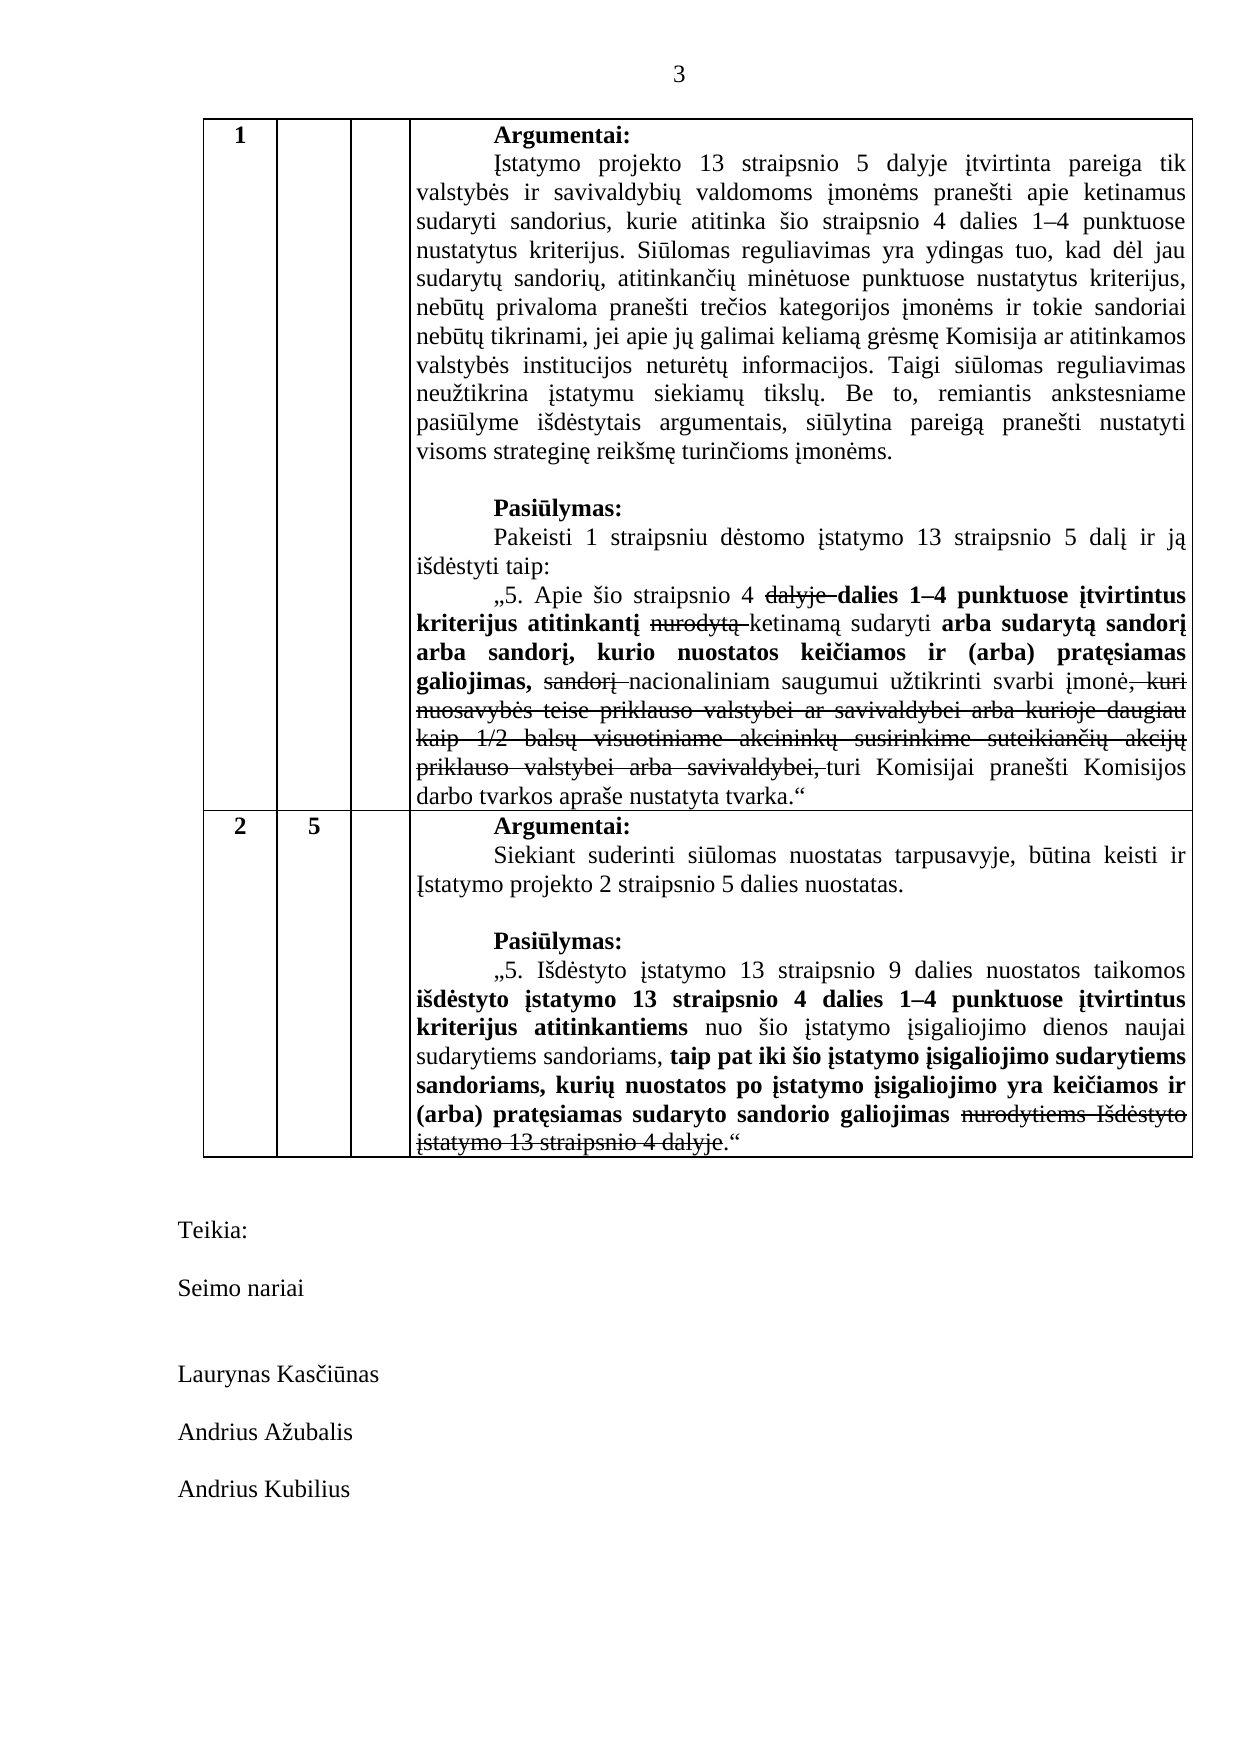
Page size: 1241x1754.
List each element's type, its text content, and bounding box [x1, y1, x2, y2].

table_cell Argumentai: Siekiant suderinti siūlomas nuostatas tarpusavyje, būtina keisti ir Įstatymo projekto 2 straipsnio 5 dalies nuostatas. Pasiūlymas: „5. Išdėstyto įstatymo 13 straipsnio 9 dalies nuostatos taikomos išdėstyto įstatymo 13 straipsnio 4 dalies 1–4 punktuose įtvirtintus kriterijus atitinkantiems nuo šio įstatymo įsigaliojimo dienos naujai sudarytiems sandoriams, taip pat iki šio įstatymo įsigaliojimo sudarytiems sandoriams, kurių nuostatos po įstatymo įsigaliojimo yra keičiamos ir (arba) pratęsiamas sudaryto sandorio galiojimas nurodytiems Išdėstyto įstatymo 13 straipsnio 4 dalyje.“ [411, 811, 1192, 1156]
text Teikia: [177, 1215, 1181, 1244]
table_cell [352, 120, 409, 810]
text Seimo nariai [177, 1273, 1181, 1302]
table_cell 1 [204, 120, 276, 810]
table_cell Argumentai: Įstatymo projekto 13 straipsnio 5 dalyje įtvirtinta pareiga tik valstybės ir savivaldybių valdomoms įmonėms pranešti apie ketinamus sudaryti sandorius, kurie atitinka šio straipsnio 4 dalies 1–4 punktuose nustatytus kriterijus. Siūlomas reguliavimas yra ydingas tuo, kad dėl jau sudarytų sandorių, atitinkančių minėtuose punktuose nustatytus kriterijus, nebūtų privaloma pranešti trečios kategorijos įmonėms ir tokie sandoriai nebūtų tikrinami, jei apie jų galimai keliamą grėsmę Komisija ar atitinkamos valstybės institucijos neturėtų informacijos. Taigi siūlomas reguliavimas neužtikrina įstatymu siekiamų tikslų. Be to, remiantis ankstesniame pasiūlyme išdėstytais argumentais, siūlytina pareigą pranešti nustatyti visoms strateginę reikšmę turinčioms įmonėms. Pasiūlymas: Pakeisti 1 straipsniu dėstomo įstatymo 13 straipsnio 5 dalį ir ją išdėstyti taip: „5. Apie šio straipsnio 4 dalyje dalies 1–4 punktuose įtvirtintus kriterijus atitinkantį nurodytą ketinamą sudaryti arba sudarytą sandorį arba sandorį, kurio nuostatos keičiamos ir (arba) pratęsiamas galiojimas, sandorį nacionaliniam saugumui užtikrinti svarbi įmonė, kuri nuosavybės teise priklauso valstybei ar savivaldybei arba kurioje daugiau kaip 1/2 balsų visuotiniame akcininkų susirinkime suteikiančių akcijų priklauso valstybei arba savivaldybei, turi Komisijai pranešti Komisijos darbo tvarkos apraše nustatyta tvarka.“ [411, 120, 1192, 810]
table_cell 5 [278, 811, 350, 1156]
table_cell 2 [204, 811, 276, 1156]
text Andrius Ažubalis [177, 1417, 1181, 1445]
text Andrius Kubilius [177, 1474, 1181, 1503]
table_cell [352, 811, 409, 1156]
text Laurynas Kasčiūnas [177, 1359, 1181, 1388]
table_cell [278, 120, 350, 810]
